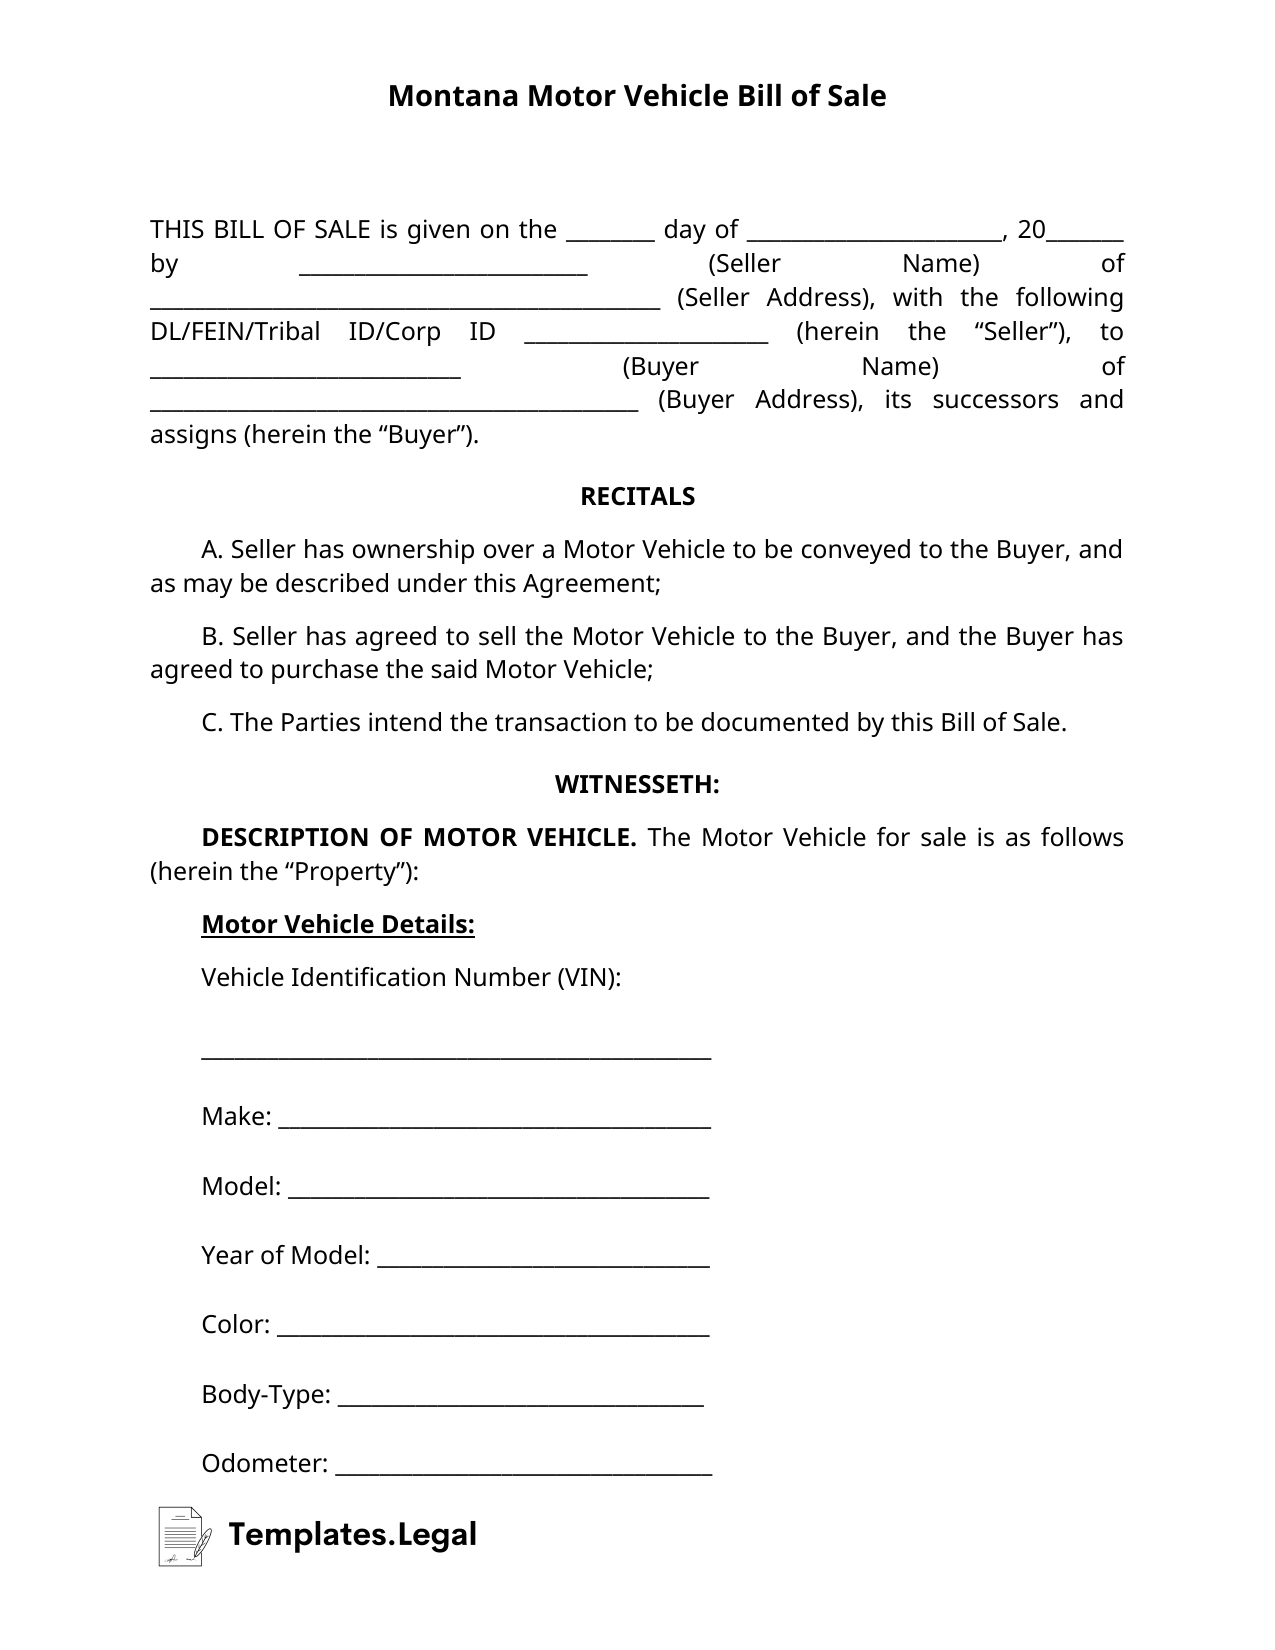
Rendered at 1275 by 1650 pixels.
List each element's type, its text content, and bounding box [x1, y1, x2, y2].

text Make: _______________________________________ [150, 1099, 1125, 1133]
text RECITALS [150, 478, 1125, 512]
text WITNESSETH: [150, 767, 1125, 801]
text Montana Motor Vehicle Bill of Sale [150, 75, 1125, 115]
text ______________________________________________ [150, 1029, 1125, 1063]
text Vehicle Identification Number (VIN): [150, 960, 1125, 994]
text A. Seller has ownership over a Motor Vehicle to be conveyed to the Buyer, and as may be described under this Agreement; [150, 531, 1125, 599]
text Body-Type: _________________________________ [150, 1377, 1125, 1411]
text THIS BILL OF SALE is given on the ________ day of _______________________, 20_______ by __________________________ (Seller Name) of ______________________________________________ (Seller Address), with the following DL/FEIN/Tribal ID/Corp ID ______________________ (herein the “Seller”), to ____________________________ (Buyer Name) of ____________________________________________ (Buyer Address), its successors and assigns (herein the “Buyer”). [150, 212, 1125, 450]
text Odometer: __________________________________ [150, 1446, 1125, 1480]
text C. The Parties intend the transaction to be documented by this Bill of Sale. [150, 705, 1125, 739]
text Model: ______________________________________ [150, 1168, 1125, 1202]
text B. Seller has agreed to sell the Motor Vehicle to the Buyer, and the Buyer has agreed to purchase the said Motor Vehicle; [150, 618, 1125, 686]
text Color: _______________________________________ [150, 1307, 1125, 1341]
text Motor Vehicle Details: [150, 907, 1125, 941]
text DESCRIPTION OF MOTOR VEHICLE. The Motor Vehicle for sale is as follows (herein the “Property”): [150, 820, 1125, 888]
text Year of Model: ______________________________ [150, 1238, 1125, 1272]
